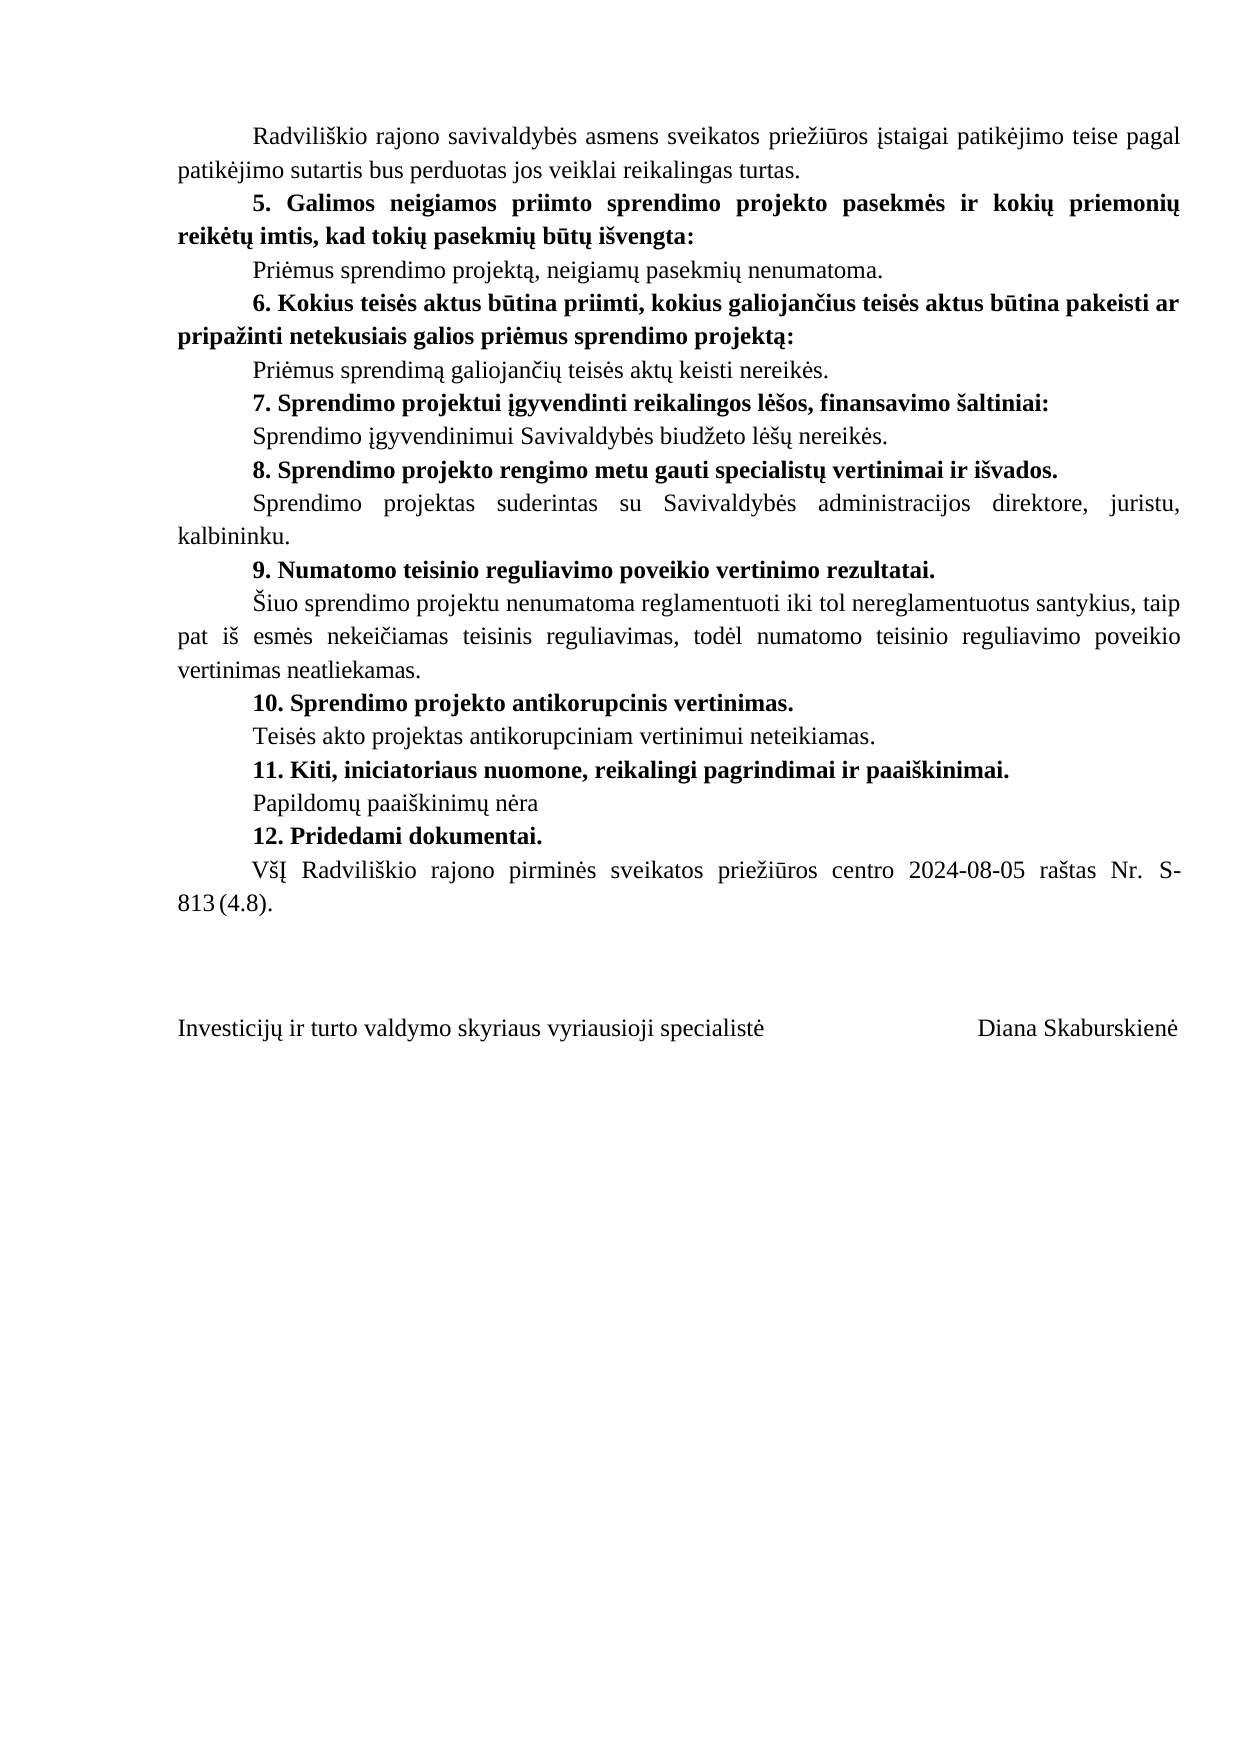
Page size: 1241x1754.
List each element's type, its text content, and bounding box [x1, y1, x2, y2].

text 12. Pridedami dokumentai. [177, 818, 1181, 851]
text Papildomų paaiškinimų nėra [177, 785, 1181, 818]
text Investicijų ir turto valdymo skyriaus vyriausioji specialistė Diana Skaburskienė [177, 1012, 1181, 1043]
text 11. Kiti, iniciatoriaus nuomone, reikalingi pagrindimai ir paaiškinimai. [177, 751, 1181, 785]
text Sprendimo įgyvendinimui Savivaldybės biudžeto lėšų nereikės. [177, 418, 1181, 451]
text Šiuo sprendimo projektu nenumatoma reglamentuoti iki tol nereglamentuotus santykius, taip pat iš esmės nekeičiamas teisinis reguliavimas, todėl numatomo teisinio reguliavimo poveikio vertinimas neatliekamas. [177, 585, 1181, 685]
text 6. Kokius teisės aktus būtina priimti, kokius galiojančius teisės aktus būtina pakeisti ar pripažinti netekusiais galios priėmus sprendimo projektą: [177, 285, 1181, 351]
text 5. Galimos neigiamos priimto sprendimo projekto pasekmės ir kokių priemonių reikėtų imtis, kad tokių pasekmių būtų išvengta: [177, 185, 1181, 251]
text Radviliškio rajono savivaldybės asmens sveikatos priežiūros įstaigai patikėjimo teise pagal patikėjimo sutartis bus perduotas jos veiklai reikalingas turtas. [177, 118, 1181, 185]
text VšĮ Radviliškio rajono pirminės sveikatos priežiūros centro 2024-08-05 raštas Nr. S-813(4.8). [177, 851, 1181, 918]
text 9. Numatomo teisinio reguliavimo poveikio vertinimo rezultatai. [177, 551, 1181, 585]
text Priėmus sprendimą galiojančių teisės aktų keisti nereikės. [177, 351, 1181, 385]
text 8. Sprendimo projekto rengimo metu gauti specialistų vertinimai ir išvados. [177, 451, 1181, 485]
text 7. Sprendimo projektui įgyvendinti reikalingos lėšos, finansavimo šaltiniai: [177, 385, 1181, 418]
text Teisės akto projektas antikorupciniam vertinimui neteikiamas. [177, 718, 1181, 751]
text 10. Sprendimo projekto antikorupcinis vertinimas. [177, 685, 1181, 718]
text Sprendimo projektas suderintas su Savivaldybės administracijos direktore, juristu, kalbininku. [177, 485, 1181, 551]
text Priėmus sprendimo projektą, neigiamų pasekmių nenumatoma. [177, 251, 1181, 285]
